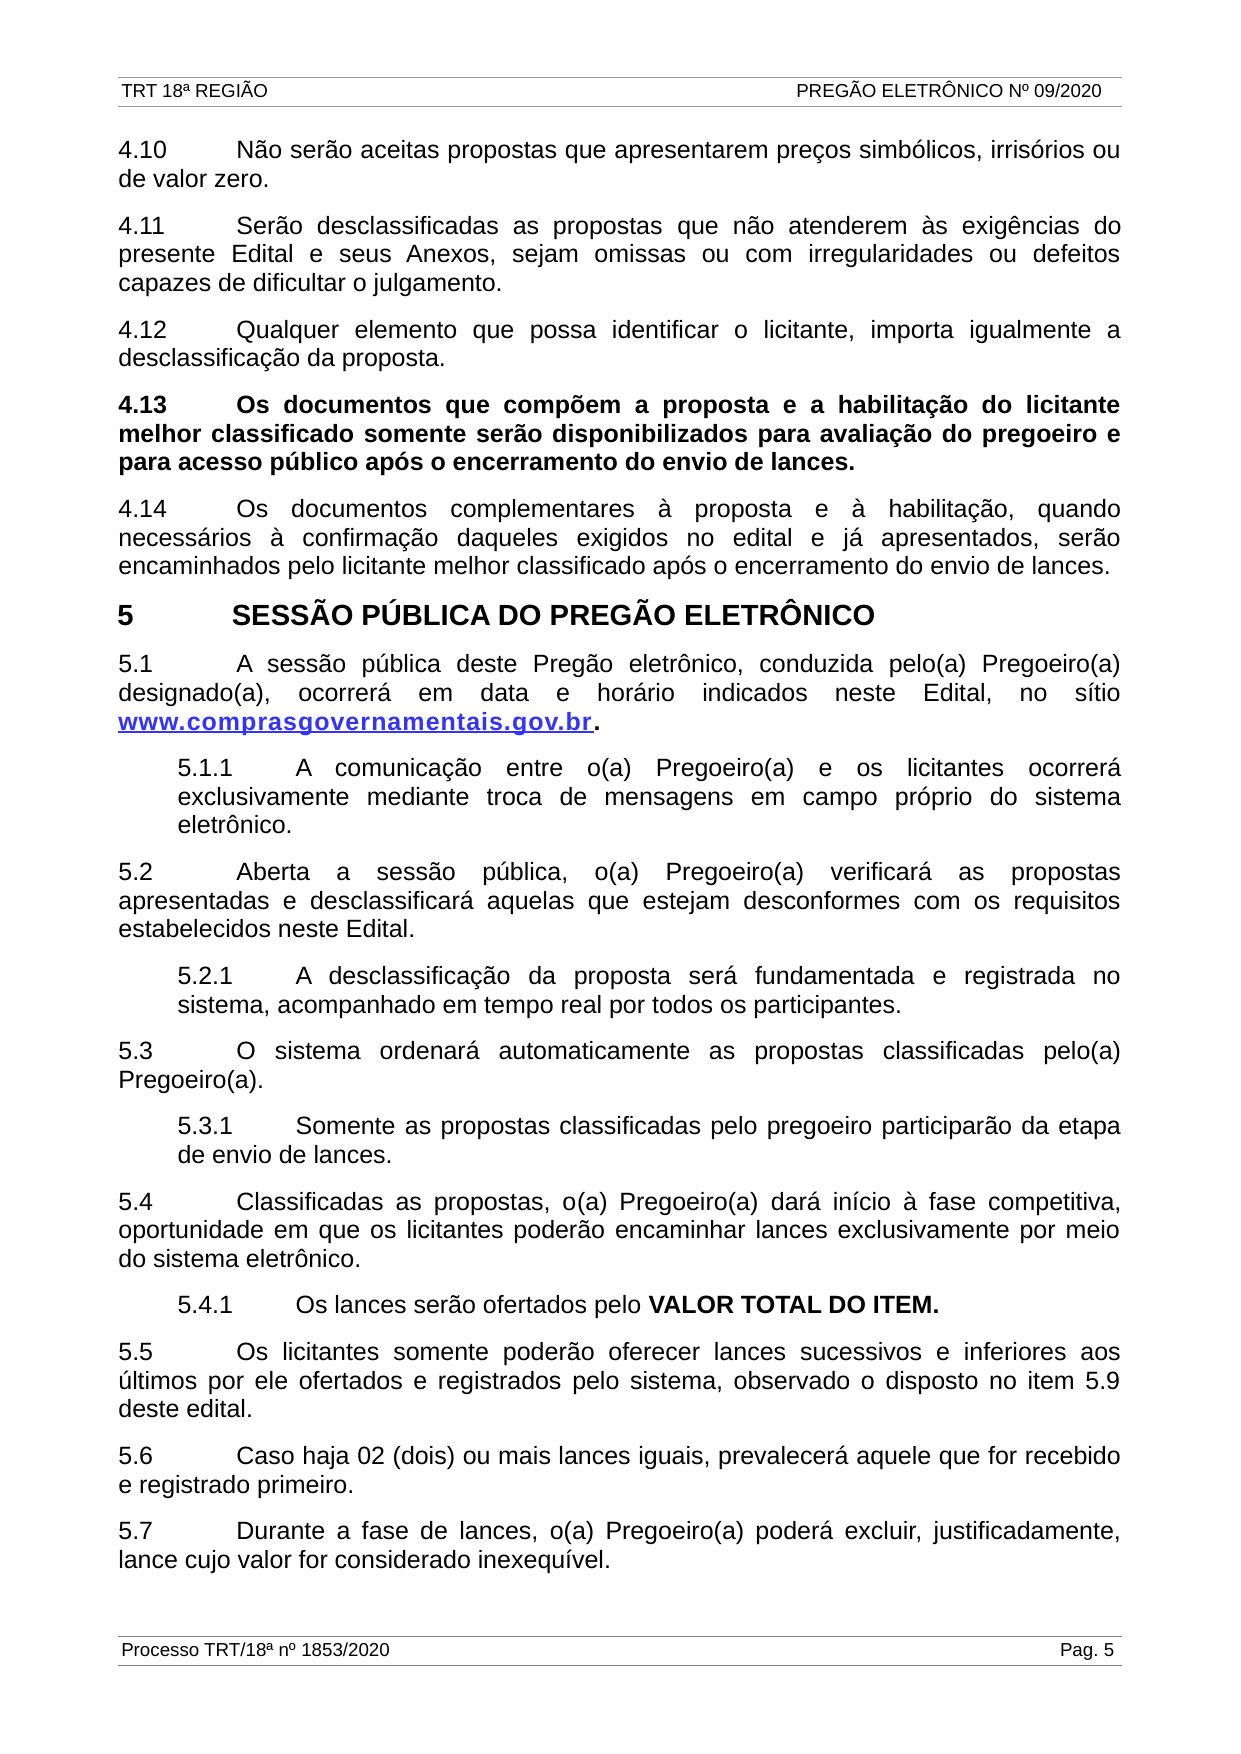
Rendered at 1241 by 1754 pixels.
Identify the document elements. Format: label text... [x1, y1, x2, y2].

text 4.13 Os documentos que compõem a proposta e a habilitação do licitante melhor classificado somente serão disponibilizados para avaliação do pregoeiro e para acesso público após o encerramento do envio de lances. [118, 390, 1122, 476]
text 5.6 Caso haja 02 (dois) ou mais lances iguais, prevalecerá aquele que for recebido e registrado primeiro. [118, 1441, 1122, 1498]
text 5.3.1 Somente as propostas classificadas pelo pregoeiro participarão da etapa de envio de lances. [177, 1111, 1122, 1169]
text 5.1 A sessão pública deste Pregão eletrônico, conduzida pelo(a) Pregoeiro(a) designado(a), ocorrerá em data e horário indicados neste Edital, no sítio www.comprasgovernamentais.gov.br. [118, 649, 1122, 735]
text 4.11 Serão desclassificadas as propostas que não atenderem às exigências do presente Edital e seus Anexos, sejam omissas ou com irregularidades ou defeitos capazes de dificultar o julgamento. [118, 211, 1122, 297]
text 5.4 Classificadas as propostas, o(a) Pregoeiro(a) dará início à fase competitiva, oportunidade em que os licitantes poderão encaminhar lances exclusivamente por meio do sistema eletrônico. [118, 1187, 1122, 1273]
text 4.14 Os documentos complementares à proposta e à habilitação, quando necessários à confirmação daqueles exigidos no edital e já apresentados, serão encaminhados pelo licitante melhor classificado após o encerramento do envio de lances. [118, 494, 1122, 580]
text 5.4.1 Os lances serão ofertados pelo VALOR TOTAL DO ITEM. [177, 1291, 1122, 1319]
text 5.5 Os licitantes somente poderão oferecer lances sucessivos e inferiores aos últimos por ele ofertados e registrados pelo sistema, observado o disposto no item 5.9 deste edital. [118, 1337, 1122, 1423]
text 5.2.1 A desclassificação da proposta será fundamentada e registrada no sistema, acompanhado em tempo real por todos os participantes. [177, 961, 1122, 1018]
text 5 SESSÃO PÚBLICA DO PREGÃO ELETRÔNICO [117, 598, 1122, 631]
text 5.1.1 A comunicação entre o(a) Pregoeiro(a) e os licitantes ocorrerá exclusivamente mediante troca de mensagens em campo próprio do sistema eletrônico. [177, 753, 1122, 839]
text 4.10 Não serão aceitas propostas que apresentarem preços simbólicos, irrisórios ou de valor zero. [118, 136, 1122, 193]
text 5.3 O sistema ordenará automaticamente as propostas classificadas pelo(a) Pregoeiro(a). [118, 1036, 1122, 1094]
list 4.12 Qualquer elemento que possa identificar o licitante, importa igualmente a desclassificação da proposta. [118, 315, 1122, 372]
text 5.7 Durante a fase de lances, o(a) Pregoeiro(a) poderá excluir, justificadamente, lance cujo valor for considerado inexequível. [118, 1516, 1122, 1574]
text 5.2 Aberta a sessão pública, o(a) Pregoeiro(a) verificará as propostas apresentadas e desclassificará aquelas que estejam desconformes com os requisitos estabelecidos neste Edital. [118, 857, 1122, 943]
